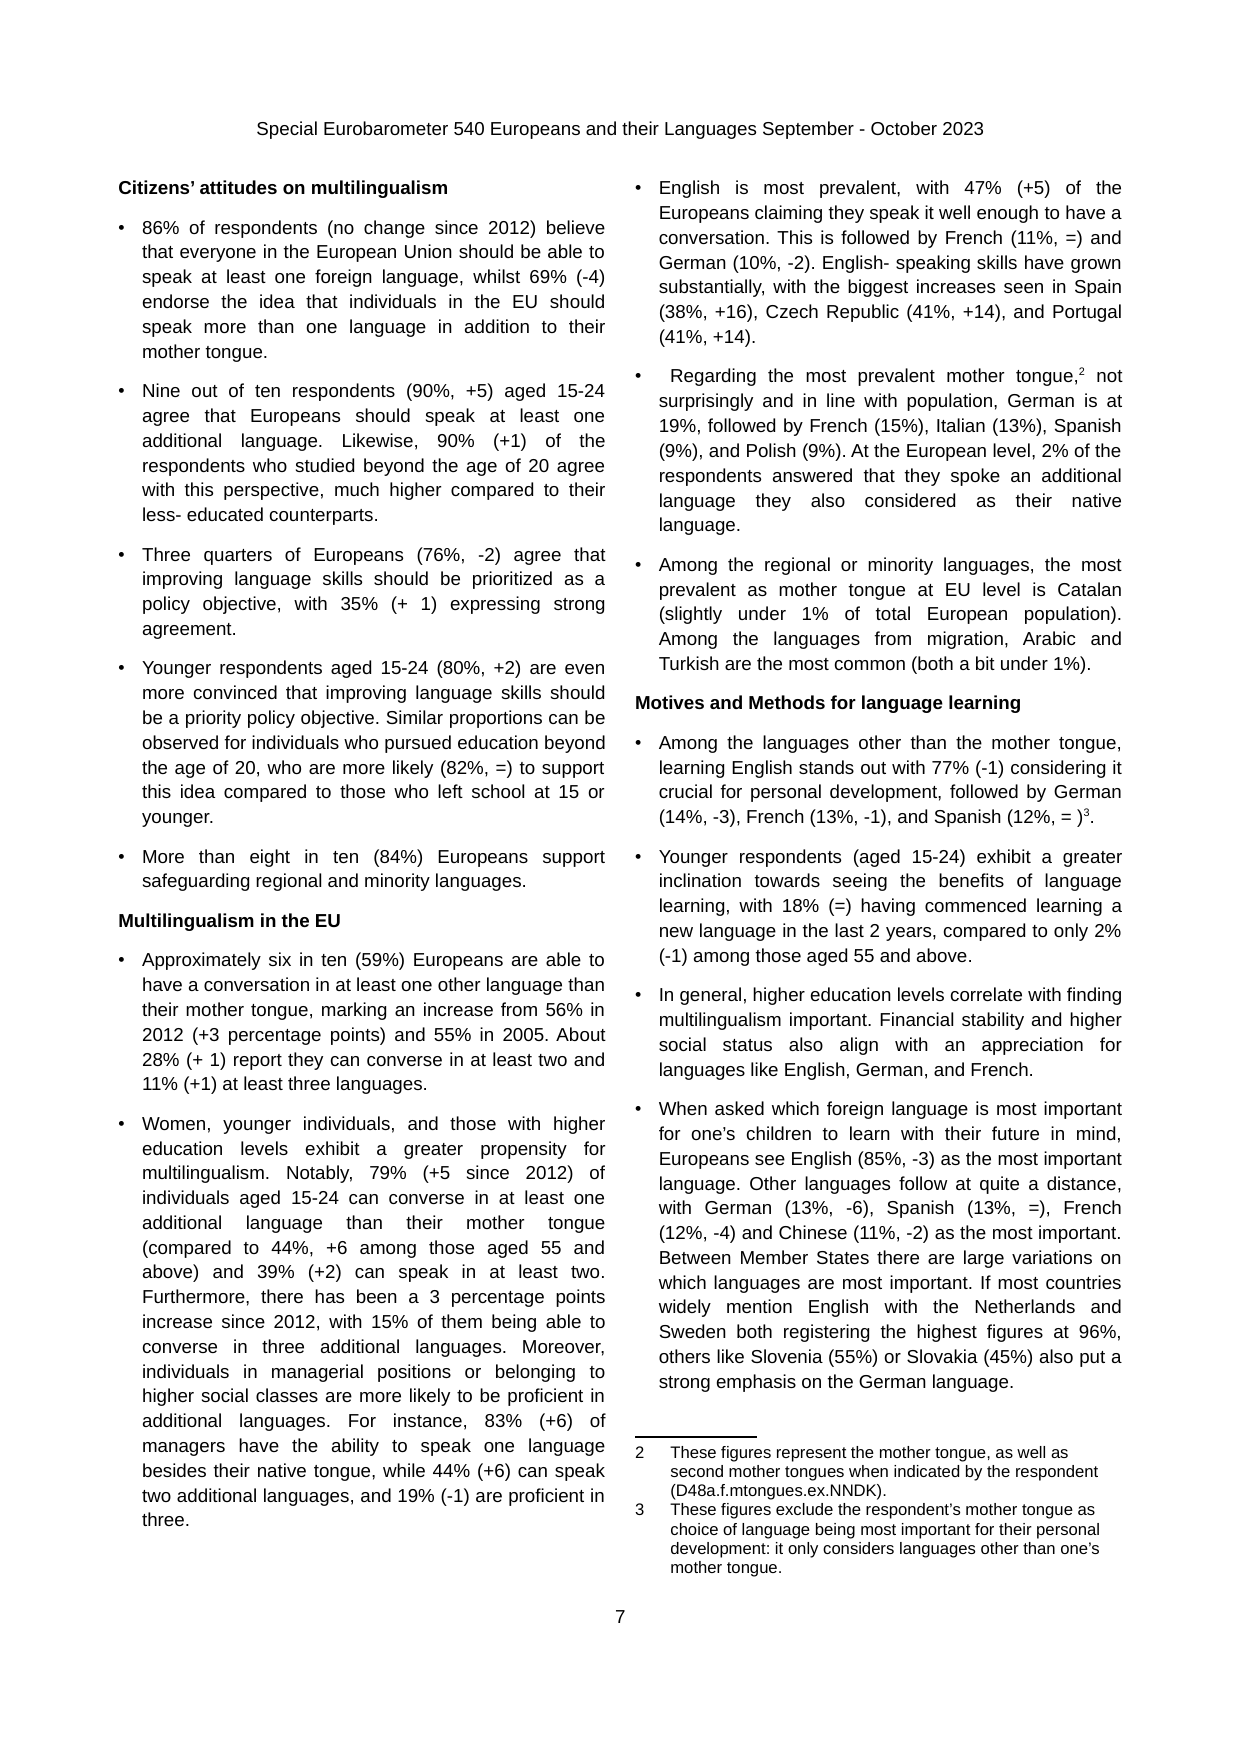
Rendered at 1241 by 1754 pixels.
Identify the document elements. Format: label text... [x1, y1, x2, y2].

list English is most prevalent, with 47% (+5) of the Europeans claiming they speak it well enough to have a conversation. This is followed by French (11%, =) and German (10%, -2). English- speaking skills have grown substantially, with the biggest increases seen in Spain (38%, +16), Czech Republic (41%, +14), and Portugal (41%, +14). [635, 177, 1122, 347]
list When asked which foreign language is most important for one’s children to learn with their future in mind, Europeans see English (85%, -3) as the most important language. Other languages follow at quite a distance, with German (13%, -6), Spanish (13%, =), French (12%, -4) and Chinese (11%, -2) as the most important. Between Member States there are large variations on which languages are most important. If most countries widely mention English with the Netherlands and Sweden both registering the highest figures at 96%, others like Slovenia (55%) or Slovakia (45%) also put a strong emphasis on the German language. [635, 1098, 1122, 1392]
list Approximately six in ten (59%) Europeans are able to have a conversation in at least one other language than their mother tongue, marking an increase from 56% in 2012 (+3 percentage points) and 55% in 2005. About 28% (+ 1) report they can converse in at least two and 11% (+1) at least three languages. [118, 949, 605, 1095]
list In general, higher education levels correlate with finding multilingualism important. Financial stability and higher social status also align with an appreciation for languages like English, German, and French. [635, 984, 1122, 1080]
list These figures exclude the respondent’s mother tongue as choice of language being most important for their personal development: it only considers languages other than one’s mother tongue. [635, 1500, 1122, 1577]
list These figures represent the mother tongue, as well as second mother tongues when indicated by the respondent (D48a.f.mtongues.ex.NNDK). [635, 1443, 1122, 1500]
text Motives and Methods for language learning [635, 692, 1122, 714]
list Among the regional or minority languages, the most prevalent as mother tongue at EU level is Catalan (slightly under 1% of total European population). Among the languages from migration, Arabic and Turkish are the most common (both a bit under 1%). [635, 553, 1122, 674]
list Younger respondents (aged 15-24) exhibit a greater inclination towards seeing the benefits of language learning, with 18% (=) having commenced learning a new language in the last 2 years, compared to only 2% (-1) among those aged 55 and above. [635, 845, 1122, 966]
list Younger respondents aged 15-24 (80%, +2) are even more convinced that improving language skills should be a priority policy objective. Similar proportions can be observed for individuals who pursued education beyond the age of 20, who are more likely (82%, =) to support this idea compared to those who left school at 15 or younger. [118, 657, 605, 828]
list Regarding the most prevalent mother tongue, not surprisingly and in line with population, German is at 19%, followed by French (15%), Italian (13%), Spanish (9%), and Polish (9%). At the European level, 2% of the respondents answered that they spoke an additional language they also considered as their native language. [635, 365, 1122, 536]
list Among the languages other than the mother tongue, learning English stands out with 77% (-1) considering it crucial for personal development, followed by German (14%, -3), French (13%, -1), and Spanish (12%, = ). [635, 732, 1122, 828]
text Citizens’ attitudes on multilingualism [118, 177, 605, 199]
list Women, younger individuals, and those with higher education levels exhibit a greater propensity for multilingualism. Notably, 79% (+5 since 2012) of individuals aged 15-24 can converse in at least one additional language than their mother tongue (compared to 44%, +6 among those aged 55 and above) and 39% (+2) can speak in at least two. Furthermore, there has been a 3 percentage points increase since 2012, with 15% of them being able to converse in three additional languages. Moreover, individuals in managerial positions or belonging to higher social classes are more likely to be proficient in additional languages. For instance, 83% (+6) of managers have the ability to speak one language besides their native tongue, while 44% (+6) can speak two additional languages, and 19% (-1) are proficient in three. [118, 1112, 605, 1531]
list Three quarters of Europeans (76%, -2) agree that improving language skills should be prioritized as a policy objective, with 35% (+ 1) expressing strong agreement. [118, 543, 605, 639]
list More than eight in ten (84%) Europeans support safeguarding regional and minority languages. [118, 845, 605, 892]
list Nine out of ten respondents (90%, +5) aged 15-24 agree that Europeans should speak at least one additional language. Likewise, 90% (+1) of the respondents who studied beyond the age of 20 agree with this perspective, much higher compared to their less- educated counterparts. [118, 380, 605, 526]
text Multilingualism in the EU [118, 910, 605, 931]
list 86% of respondents (no change since 2012) believe that everyone in the European Union should be able to speak at least one foreign language, whilst 69% (-4) endorse the idea that individuals in the EU should speak more than one language in addition to their mother tongue. [118, 216, 605, 362]
